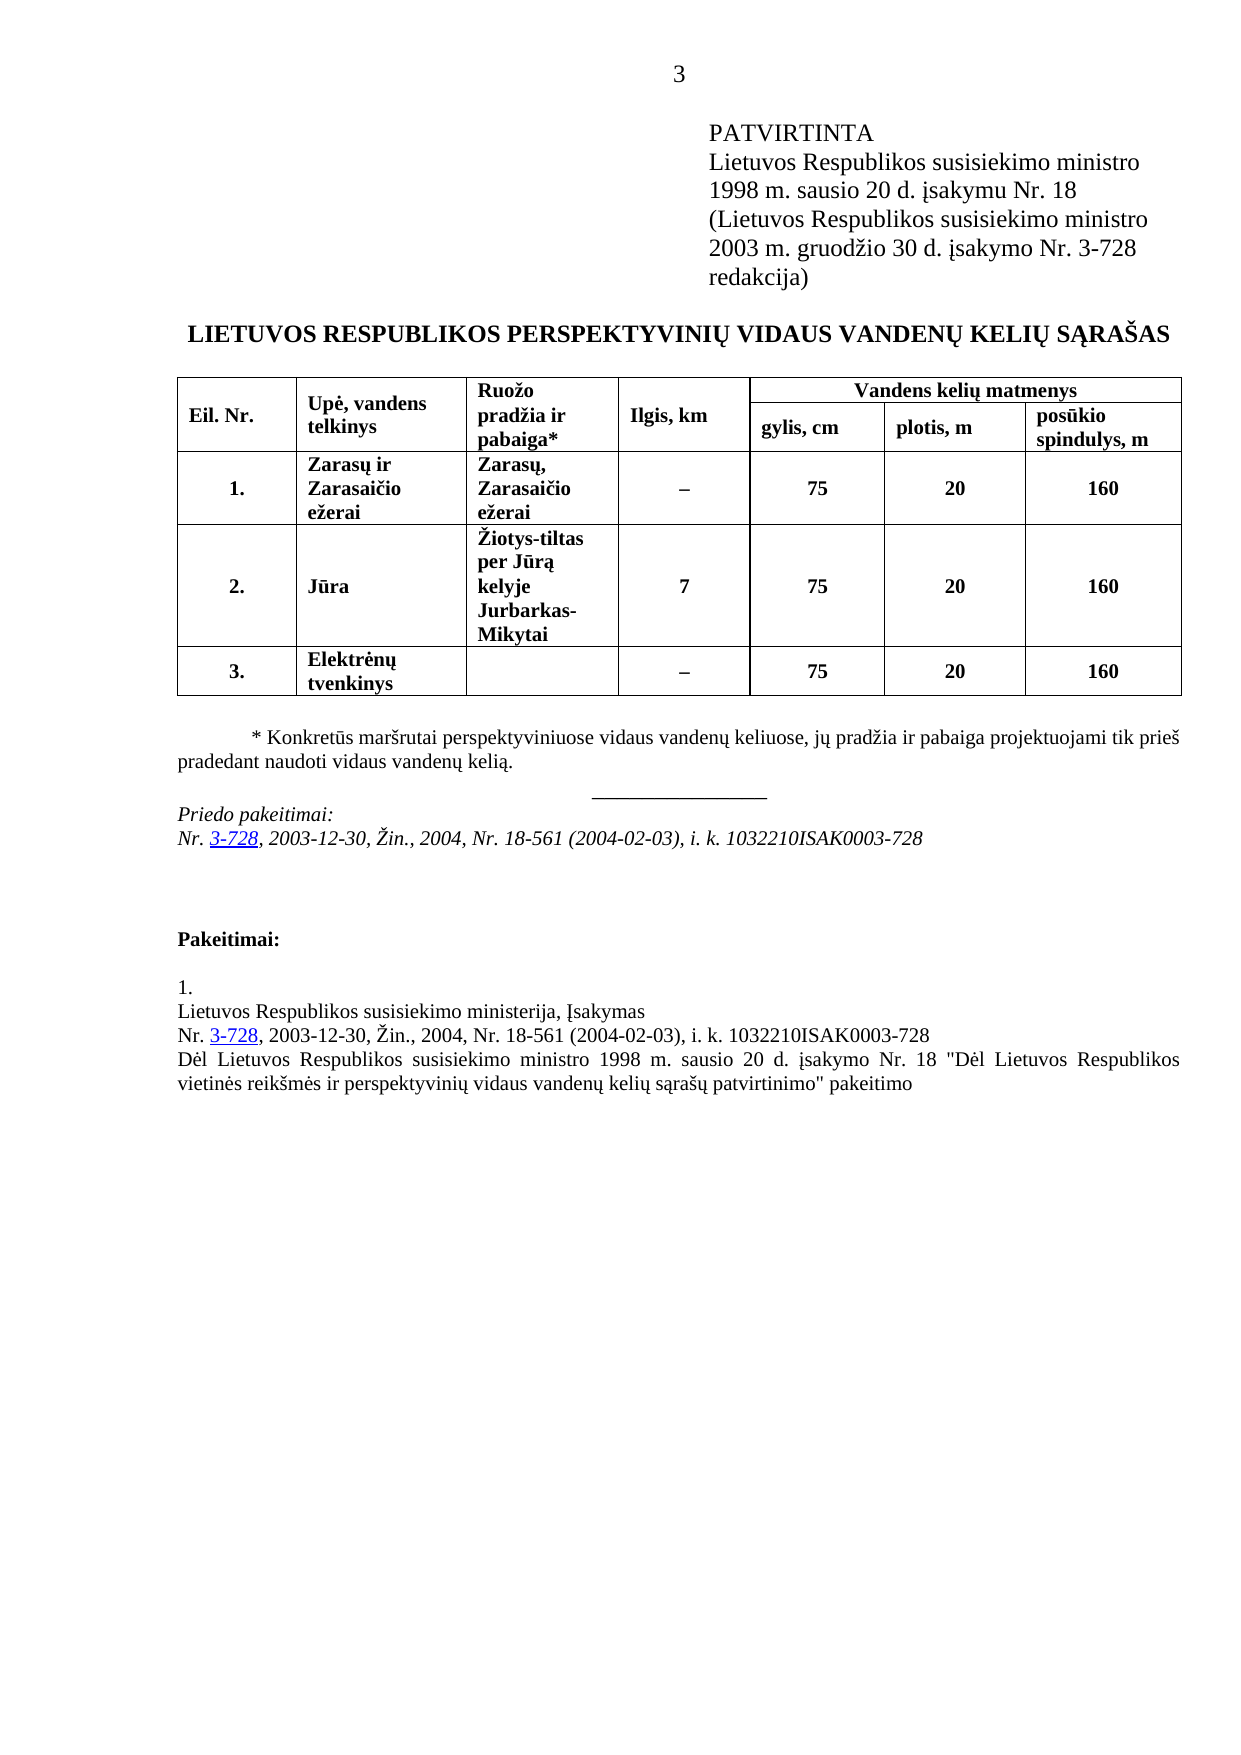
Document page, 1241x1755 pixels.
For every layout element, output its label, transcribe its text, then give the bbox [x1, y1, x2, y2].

table_cell Zarasų, Zarasaičio ežerai [467, 452, 618, 524]
table_cell gylis, cm [751, 403, 884, 451]
text 1. [177, 975, 1181, 999]
table_cell Jūra [297, 525, 466, 646]
table_cell 7 [619, 525, 749, 646]
table_cell 3. [178, 647, 296, 695]
table_cell 1. [178, 452, 296, 524]
table_header Upė, vandens telkinys [297, 378, 466, 451]
text Dėl Lietuvos Respublikos susisiekimo ministro 1998 m. sausio 20 d. įsakymo Nr. 18 "Dėl Lietuvos Respublikos vietinės reikšmės ir perspektyvinių vidaus vandenų kelių sąrašų patvirtinimo" pakeitimo [177, 1047, 1181, 1095]
text Nr. 3-728, 2003-12-30, Žin., 2004, Nr. 18-561 (2004-02-03), i. k. 1032210ISAK0003-728 [177, 1023, 1181, 1047]
text 1998 m. sausio 20 d. įsakymu Nr. 18 [177, 176, 1181, 204]
table_header Ruožo pradžia ir pabaiga* [467, 378, 618, 451]
table_cell 20 [885, 647, 1025, 695]
table_cell 160 [1026, 525, 1181, 646]
table_cell plotis, m [885, 403, 1025, 451]
text PATVIRTINTA [709, 118, 1181, 147]
table_cell 20 [885, 452, 1025, 524]
table_cell 75 [751, 647, 884, 695]
table_cell 160 [1026, 647, 1181, 695]
text Nr. 3-728, 2003-12-30, Žin., 2004, Nr. 18-561 (2004-02-03), i. k. 1032210ISAK0003-728 [177, 826, 1181, 850]
table_cell 20 [885, 525, 1025, 646]
table_header Eil. Nr. [178, 378, 296, 451]
text redakcija) [177, 262, 1181, 291]
table_cell 75 [751, 525, 884, 646]
text Priedo pakeitimai: [177, 802, 1181, 826]
text (Lietuvos Respublikos susisiekimo ministro [177, 204, 1181, 233]
table_cell Žiotys-tiltas per Jūrą kelyje Jurbarkas-Mikytai [467, 525, 618, 646]
table_cell 2. [178, 525, 296, 646]
text * Konkretūs maršrutai perspektyviniuose vidaus vandenų keliuose, jų pradžia ir pabaiga projektuojami tik prieš pradedant naudoti vidaus vandenų kelią. [177, 725, 1181, 773]
table_cell 160 [1026, 452, 1181, 524]
table_cell – [619, 647, 749, 695]
table_cell Elektrėnų tvenkinys [297, 647, 466, 695]
text Pakeitimai: [177, 927, 1181, 951]
text Lietuvos Respublikos susisiekimo ministro [177, 147, 1181, 176]
table_cell 75 [751, 452, 884, 524]
table_cell posūkio spindulys, m [1026, 403, 1181, 451]
text Lietuvos Respublikos susisiekimo ministerija, Įsakymas [177, 999, 1181, 1023]
table_header Vandens kelių matmenys [751, 378, 1181, 402]
table_cell Zarasų ir Zarasaičio ežerai [297, 452, 466, 524]
text 2003 m. gruodžio 30 d. įsakymo Nr. 3-728 [177, 233, 1181, 262]
text ______________ [177, 773, 1181, 802]
table_header Ilgis, km [619, 378, 749, 451]
text LIETUVOS RESPUBLIKOS PERSPEKTYVINIŲ VIDAUS VANDENŲ KELIŲ SĄRAŠAS [177, 319, 1181, 348]
table_cell [467, 647, 618, 695]
table_cell – [619, 452, 749, 524]
